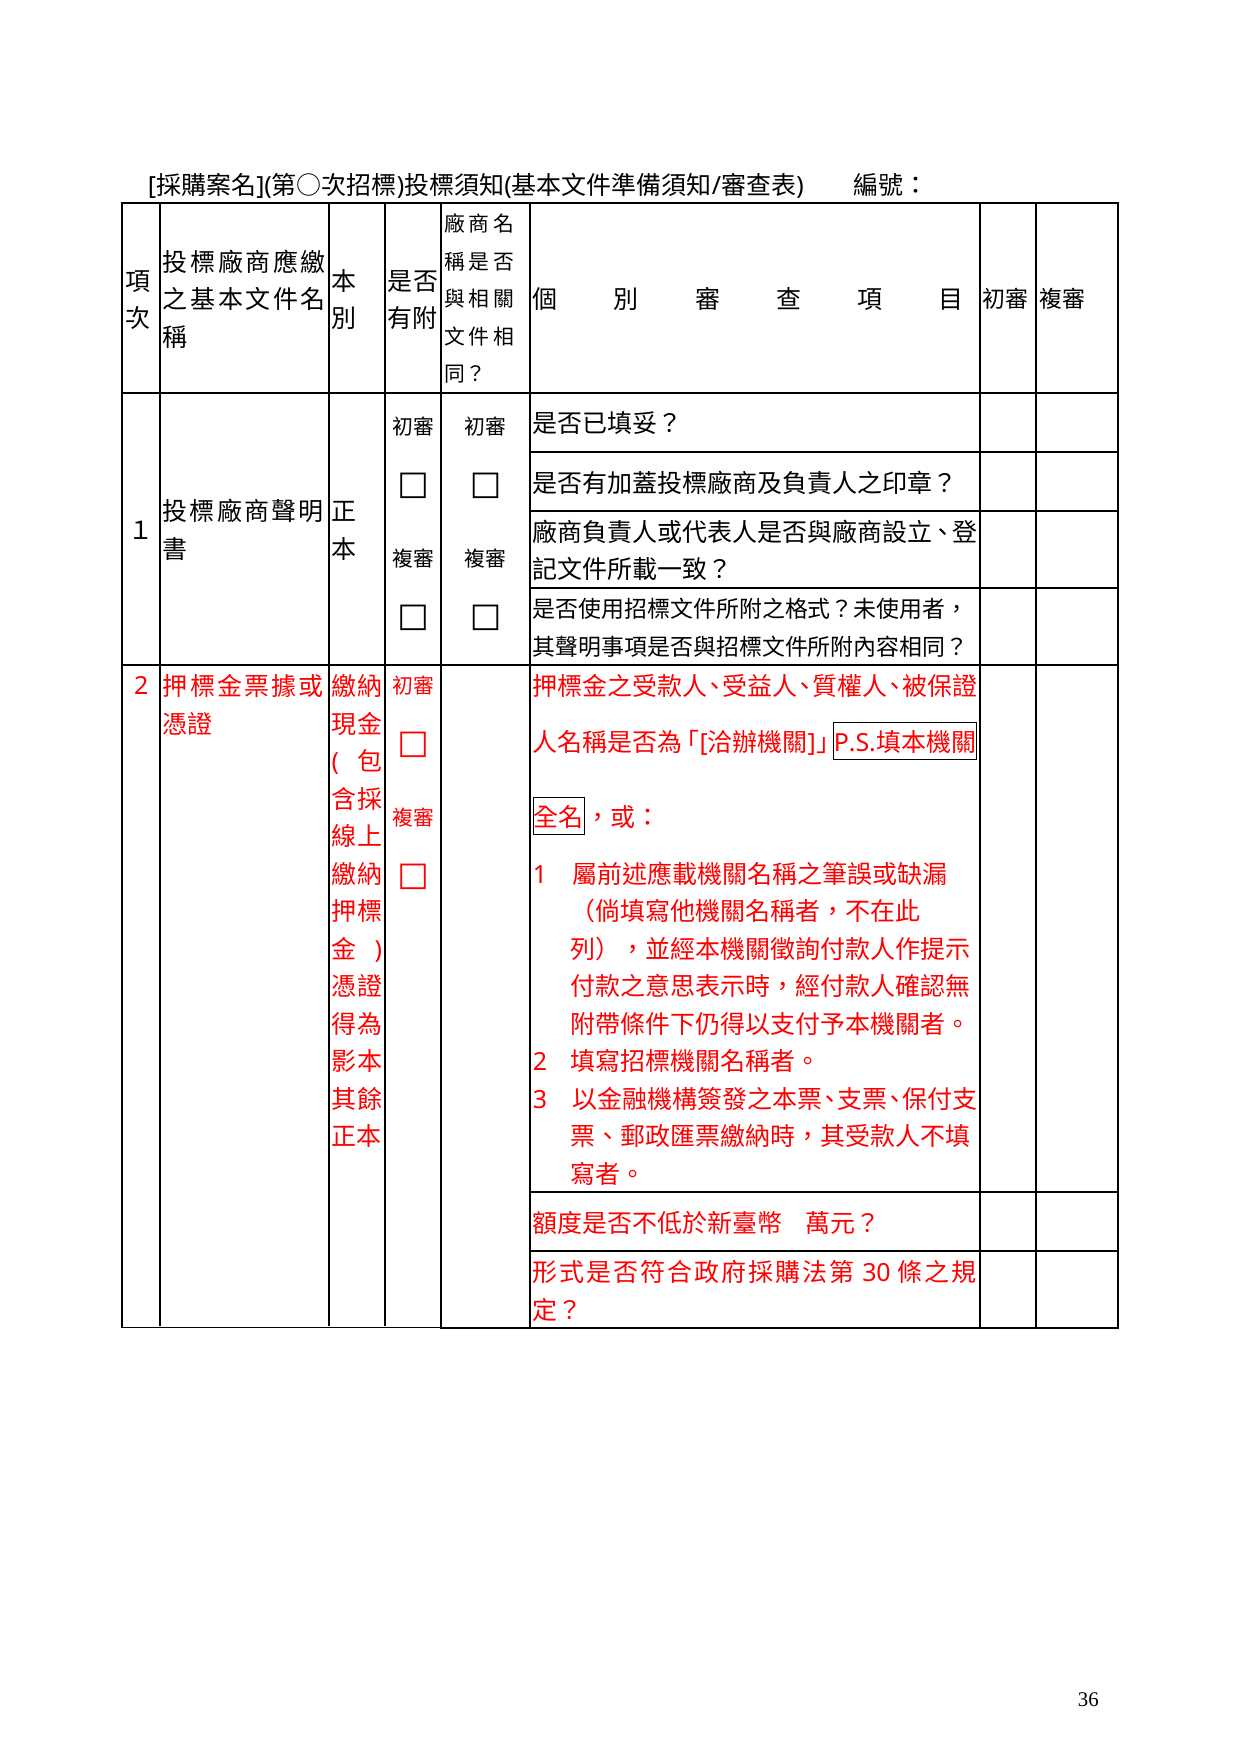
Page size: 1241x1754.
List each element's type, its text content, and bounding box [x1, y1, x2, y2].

table_cell 初審 □ 複審 □ [385, 666, 440, 1327]
table_cell 2 [123, 666, 160, 1327]
table_cell [1037, 394, 1117, 451]
table_cell [1037, 512, 1117, 587]
table_cell [1037, 1252, 1117, 1327]
table_cell [981, 512, 1035, 587]
table_header 初審 [981, 204, 1035, 392]
table_cell [981, 589, 1035, 664]
table_cell [442, 666, 529, 1327]
table_cell [1037, 1193, 1117, 1250]
table_cell [981, 1252, 1035, 1327]
table_cell 廠商負責人或代表人是否與廠商設立、登記文件所載一致？ [531, 512, 979, 587]
table_cell 押標金票據或憑證 [160, 666, 328, 1327]
table_cell 初審 □ 複審 □ [386, 394, 440, 664]
table_cell 繳納現金(包含採線上繳納押標金)憑證得為影本其餘正本 [329, 666, 385, 1327]
table_cell [1037, 453, 1117, 510]
table_header 是否有附 [386, 204, 440, 392]
table_header 本別 [330, 204, 384, 392]
table_header 投標廠商應繳之基本文件名稱 [161, 204, 328, 392]
table_cell 是否有加蓋投標廠商及負責人之印章？ [531, 453, 979, 510]
table_header 項次 [123, 204, 159, 392]
table_cell 初審 □ 複審 □ [442, 394, 529, 664]
table_header 廠商名稱是否與相關文件相同？ [442, 204, 529, 392]
table_cell [981, 394, 1035, 451]
table_cell [1037, 666, 1117, 1191]
table_cell 形式是否符合政府採購法第30條之規定？ [531, 1252, 979, 1327]
table_cell 是否使用招標文件所附之格式？未使用者，其聲明事項是否與招標文件所附內容相同？ [531, 589, 979, 664]
table_cell 額度是否不低於新臺幣 萬元？ [531, 1193, 979, 1250]
table_cell [1037, 589, 1117, 664]
table_cell 投標廠商聲明書 [161, 394, 328, 664]
table_cell 正本 [330, 394, 384, 664]
table_header 複審 [1037, 204, 1117, 392]
table_cell [981, 453, 1035, 510]
table_cell [981, 1193, 1035, 1250]
subtitle [採購案名](第○次招標)投標須知(基本文件準備須知/審查表) 編號： [148, 164, 1079, 202]
table_cell 押標金之受款人、受益人、質權人、被保證人名稱是否為「[洽辦機關]」P.S.填本機關全名，或： 1 屬前述應載機關名稱之筆誤或缺漏（倘填寫他機關名稱者，不在此列），並經本機關徵詢付款人作提示付款之意思表示時，經付款人確認無附帶條件下仍得以支付予本機關者。 2 填寫招標機關名稱者。 3 以金融機構簽發之本票、支票、保付支票、郵政匯票繳納時，其受款人不填寫者。 [531, 666, 979, 1191]
table_cell [981, 666, 1035, 1191]
table_cell 是否已填妥？ [531, 394, 979, 451]
table_cell １ [123, 394, 159, 664]
table_header 個別審查項目 [531, 204, 979, 392]
